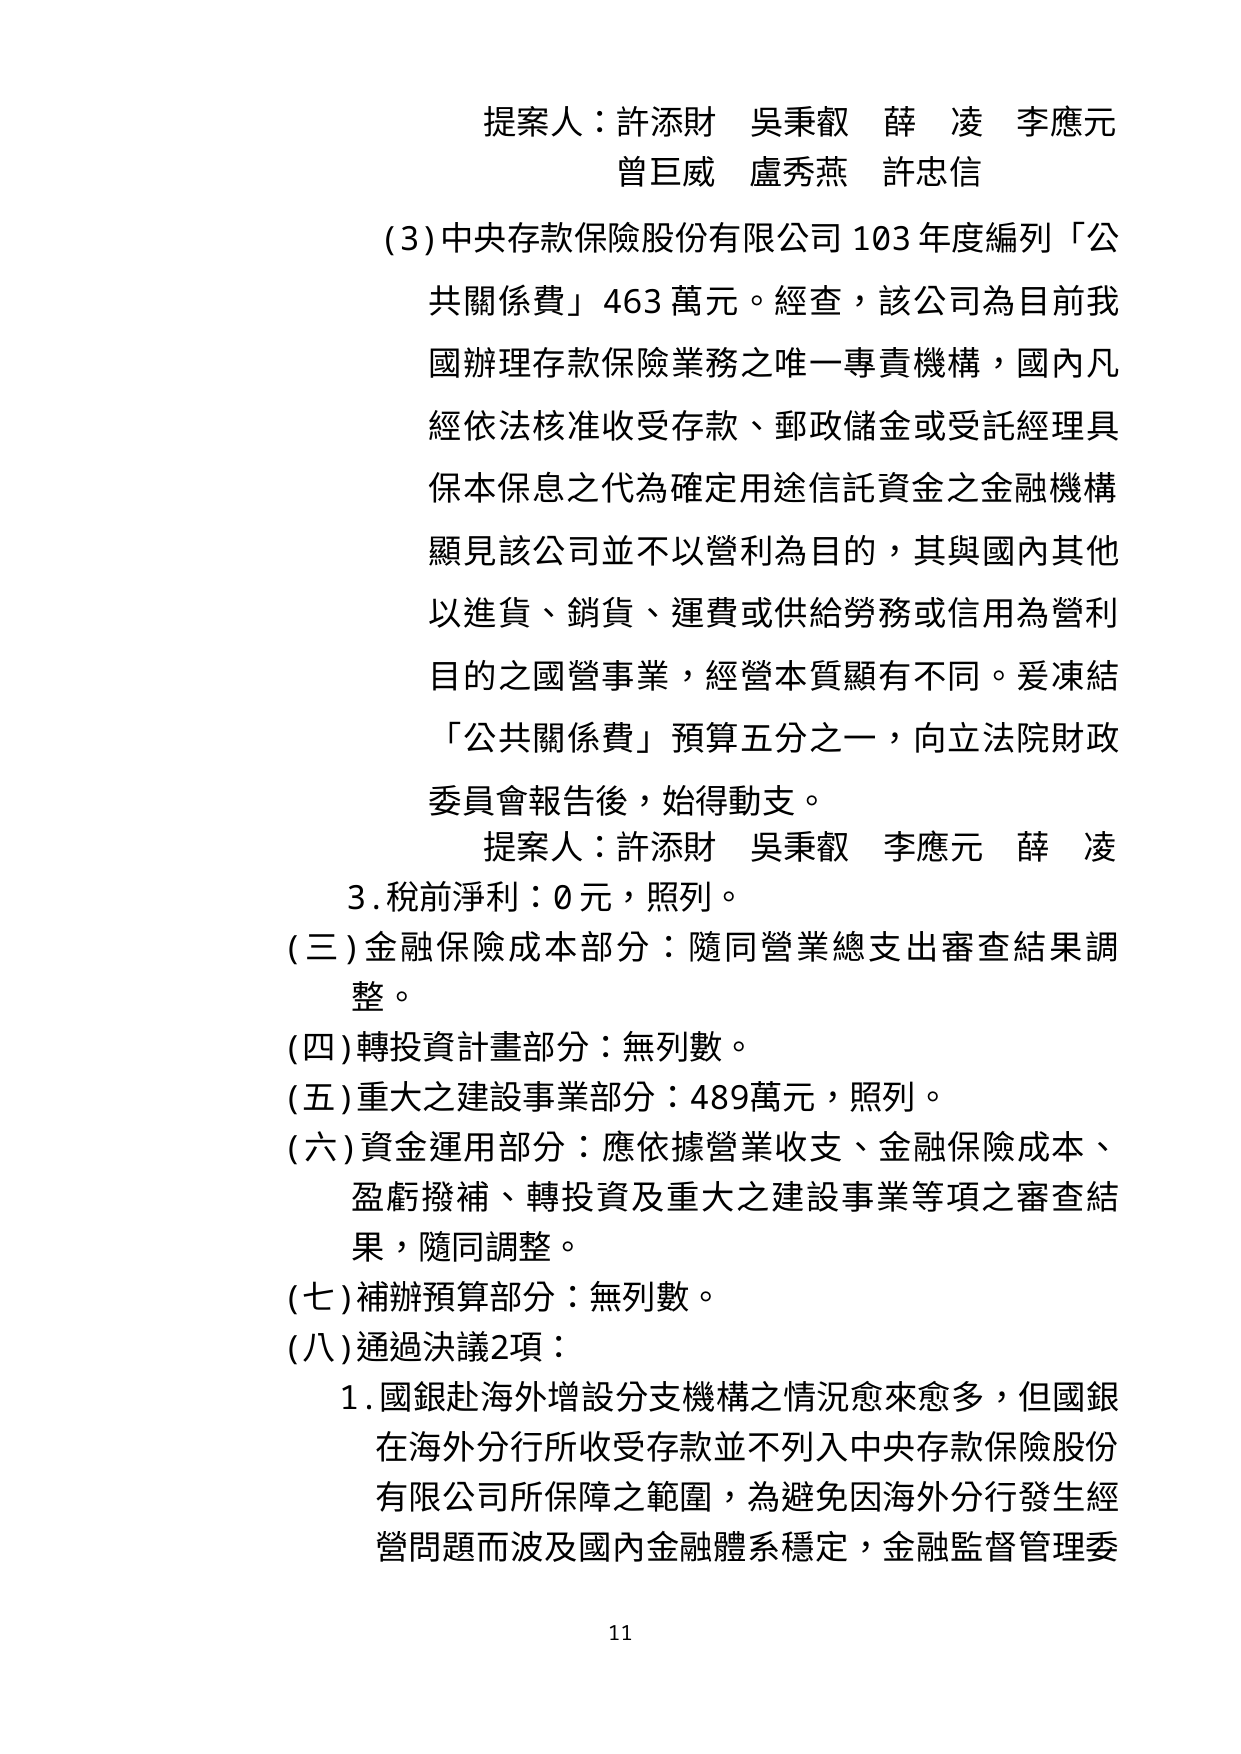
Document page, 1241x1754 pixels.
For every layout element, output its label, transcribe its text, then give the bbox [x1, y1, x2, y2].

text 提案人：許添財 吳秉叡 薛 凌 李應元 [414, 94, 1120, 144]
text 提案人：許添財 吳秉叡 李應元 薛 凌 [414, 819, 1120, 869]
text 曾巨威 盧秀燕 許忠信 [615, 144, 1120, 194]
text 1.國銀赴海外增設分支機構之情況愈來愈多，但國銀在海外分行所收受存款並不列入中央存款保險股份有限公司所保障之範圍，為避免因海外分行發生經營問題而波及國內金融體系穩定，金融監督管理委 [339, 1369, 1120, 1569]
text (六)資金運用部分：應依據營業收支、金融保險成本、盈虧撥補、轉投資及重大之建設事業等項之審查結果，隨同調整。 [283, 1119, 1120, 1269]
text (四)轉投資計畫部分：無列數。 [283, 1019, 1120, 1069]
text 3.稅前淨利：0元，照列。 [346, 869, 1120, 919]
text (七)補辦預算部分：無列數。 [283, 1269, 1120, 1319]
text (3)中央存款保險股份有限公司103年度編列「公共關係費」463萬元。經查，該公司為目前我國辦理存款保險業務之唯一專責機構，國內凡經依法核准收受存款、郵政儲金或受託經理具保本保息之代為確定用途信託資金之金融機構，顯見該公司並不以營利為目的，其與國內其他以進貨、銷貨、運費或供給勞務或信用為營利目的之國營事業，經營本質顯有不同。爰凍結「公共關係費」預算五分之一，向立法院財政委員會報告後，始得動支。 [379, 194, 1120, 819]
text (八)通過決議2項： [283, 1319, 1120, 1369]
text (三)金融保險成本部分：隨同營業總支出審查結果調整。 [283, 919, 1120, 1019]
text (五)重大之建設事業部分：489萬元，照列。 [283, 1069, 1120, 1119]
